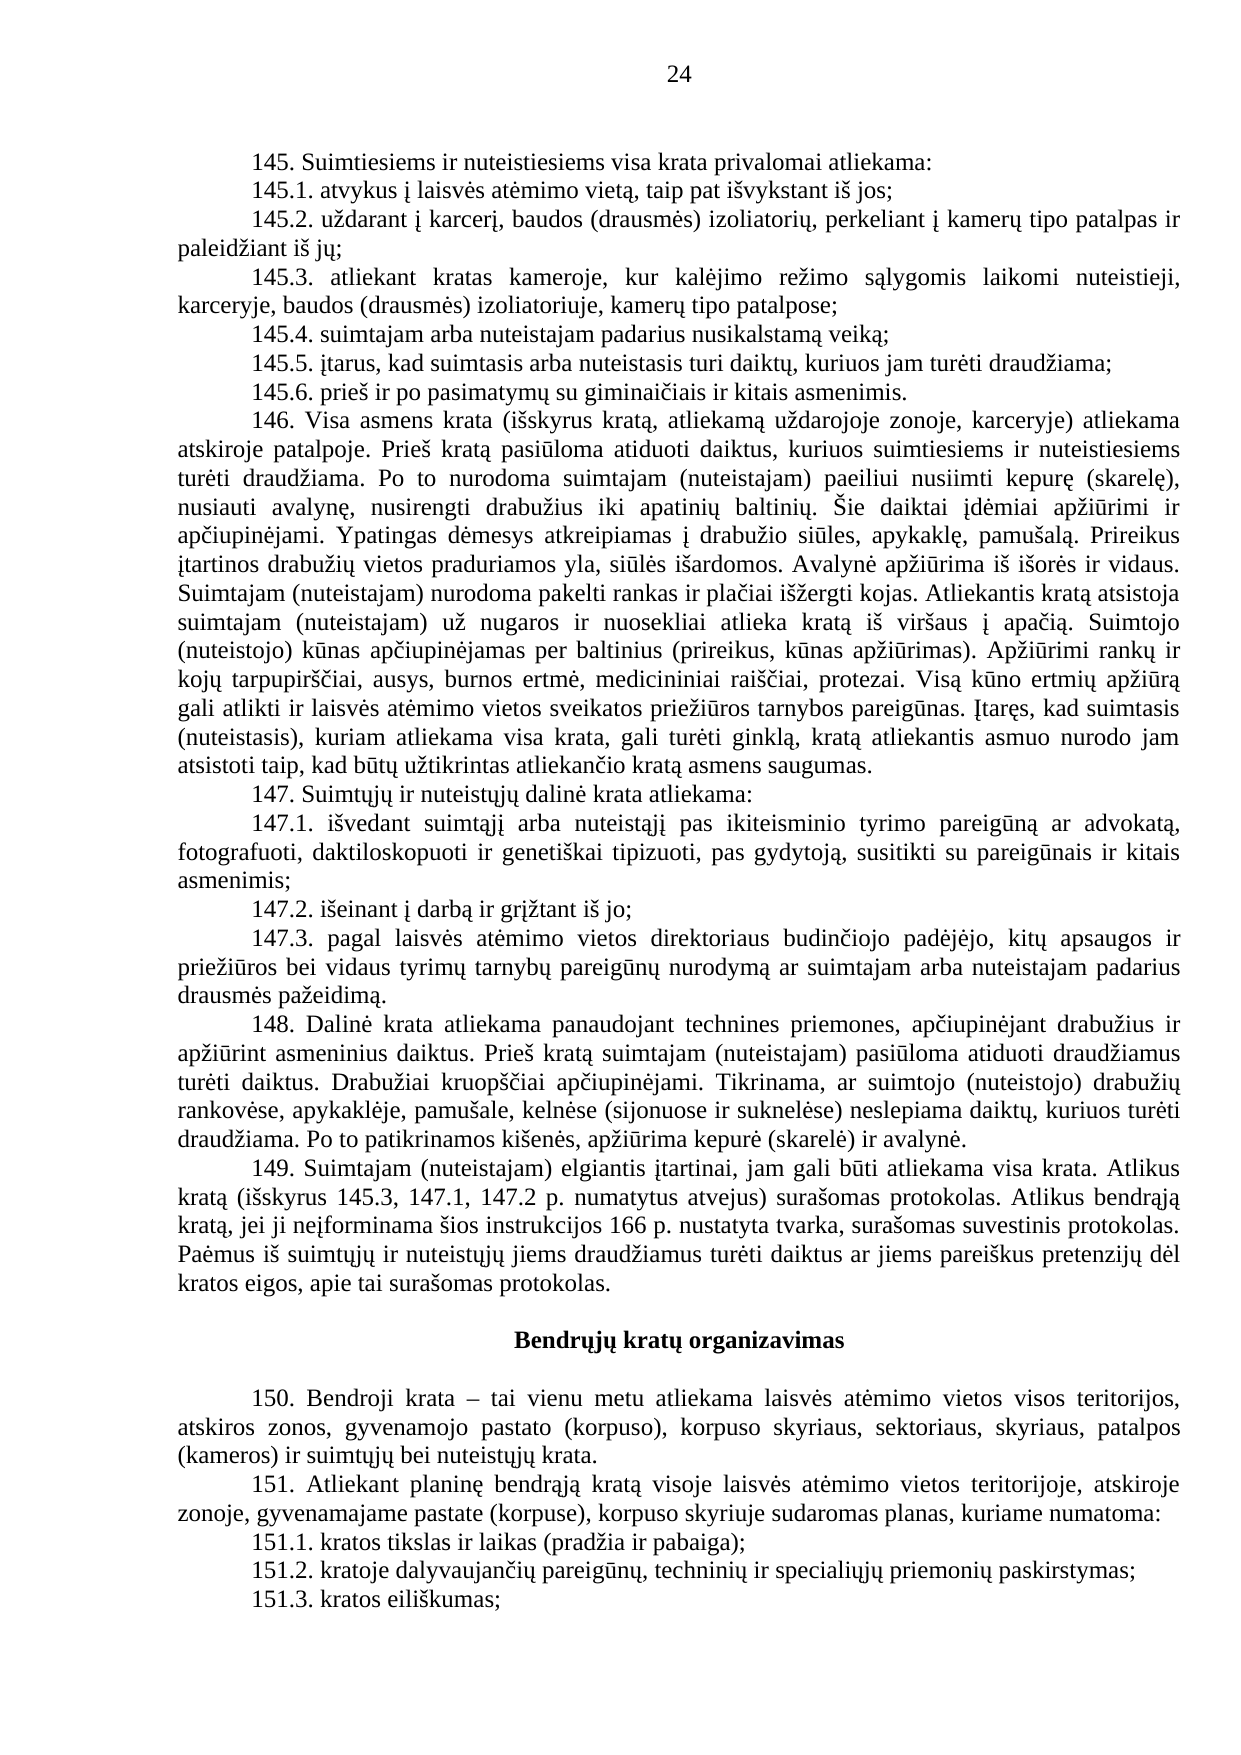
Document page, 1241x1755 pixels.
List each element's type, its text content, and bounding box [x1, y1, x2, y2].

text 147.3. pagal laisvės atėmimo vietos direktoriaus budinčiojo padėjėjo, kitų apsaugos ir priežiūros bei vidaus tyrimų tarnybų pareigūnų nurodymą ar suimtajam arba nuteistajam padarius drausmės pažeidimą. [177, 923, 1181, 1009]
text 145. Suimtiesiems ir nuteistiesiems visa krata privalomai atliekama: [177, 147, 1181, 176]
text 145.2. uždarant į karcerį, baudos (drausmės) izoliatorių, perkeliant į kamerų tipo patalpas ir paleidžiant iš jų; [177, 204, 1181, 262]
text 145.4. suimtajam arba nuteistajam padarius nusikalstamą veiką; [177, 319, 1181, 348]
text 150. Bendroji krata – tai vienu metu atliekama laisvės atėmimo vietos visos teritorijos, atskiros zonos, gyvenamojo pastato (korpuso), korpuso skyriaus, sektoriaus, skyriaus, patalpos (kameros) ir suimtųjų bei nuteistųjų krata. [177, 1383, 1181, 1469]
text 145.1. atvykus į laisvės atėmimo vietą, taip pat išvykstant iš jos; [177, 176, 1181, 204]
text 151.2. kratoje dalyvaujančių pareigūnų, techninių ir specialiųjų priemonių paskirstymas; [177, 1556, 1181, 1584]
text 147. Suimtųjų ir nuteistųjų dalinė krata atliekama: [177, 779, 1181, 808]
text 145.5. įtarus, kad suimtasis arba nuteistasis turi daiktų, kuriuos jam turėti draudžiama; [177, 348, 1181, 377]
text 145.6. prieš ir po pasimatymų su giminaičiais ir kitais asmenimis. [177, 377, 1181, 406]
text 149. Suimtajam (nuteistajam) elgiantis įtartinai, jam gali būti atliekama visa krata. Atlikus kratą (išskyrus 145.3, 147.1, 147.2 p. numatytus atvejus) surašomas protokolas. Atlikus bendrąją kratą, jei ji neįforminama šios instrukcijos 166 p. nustatyta tvarka, surašomas suvestinis protokolas. Paėmus iš suimtųjų ir nuteistųjų jiems draudžiamus turėti daiktus ar jiems pareiškus pretenzijų dėl kratos eigos, apie tai surašomas protokolas. [177, 1153, 1181, 1297]
text 151. Atliekant planinę bendrąją kratą visoje laisvės atėmimo vietos teritorijoje, atskiroje zonoje, gyvenamajame pastate (korpuse), korpuso skyriuje sudaromas planas, kuriame numatoma: [177, 1469, 1181, 1527]
text 146. Visa asmens krata (išskyrus kratą, atliekamą uždarojoje zonoje, karceryje) atliekama atskiroje patalpoje. Prieš kratą pasiūloma atiduoti daiktus, kuriuos suimtiesiems ir nuteistiesiems turėti draudžiama. Po to nurodoma suimtajam (nuteistajam) paeiliui nusiimti kepurę (skarelę), nusiauti avalynę, nusirengti drabužius iki apatinių baltinių. Šie daiktai įdėmiai apžiūrimi ir apčiupinėjami. Ypatingas dėmesys atkreipiamas į drabužio siūles, apykaklę, pamušalą. Prireikus įtartinos drabužių vietos praduriamos yla, siūlės išardomos. Avalynė apžiūrima iš išorės ir vidaus. Suimtajam (nuteistajam) nurodoma pakelti rankas ir plačiai išžergti kojas. Atliekantis kratą atsistoja suimtajam (nuteistajam) už nugaros ir nuosekliai atlieka kratą iš viršaus į apačią. Suimtojo (nuteistojo) kūnas apčiupinėjamas per baltinius (prireikus, kūnas apžiūrimas). Apžiūrimi rankų ir kojų tarpupirščiai, ausys, burnos ertmė, medicininiai raiščiai, protezai. Visą kūno ertmių apžiūrą gali atlikti ir laisvės atėmimo vietos sveikatos priežiūros tarnybos pareigūnas. Įtaręs, kad suimtasis (nuteistasis), kuriam atliekama visa krata, gali turėti ginklą, kratą atliekantis asmuo nurodo jam atsistoti taip, kad būtų užtikrintas atliekančio kratą asmens saugumas. [177, 406, 1181, 779]
text 148. Dalinė krata atliekama panaudojant technines priemones, apčiupinėjant drabužius ir apžiūrint asmeninius daiktus. Prieš kratą suimtajam (nuteistajam) pasiūloma atiduoti draudžiamus turėti daiktus. Drabužiai kruopščiai apčiupinėjami. Tikrinama, ar suimtojo (nuteistojo) drabužių rankovėse, apykaklėje, pamušale, kelnėse (sijonuose ir suknelėse) neslepiama daiktų, kuriuos turėti draudžiama. Po to patikrinamos kišenės, apžiūrima kepurė (skarelė) ir avalynė. [177, 1009, 1181, 1153]
text Bendrųjų kratų organizavimas [177, 1326, 1181, 1354]
text 147.1. išvedant suimtąjį arba nuteistąjį pas ikiteisminio tyrimo pareigūną ar advokatą, fotografuoti, daktiloskopuoti ir genetiškai tipizuoti, pas gydytoją, susitikti su pareigūnais ir kitais asmenimis; [177, 808, 1181, 894]
text 151.3. kratos eiliškumas; [177, 1584, 1181, 1613]
text 151.1. kratos tikslas ir laikas (pradžia ir pabaiga); [177, 1527, 1181, 1556]
text 147.2. išeinant į darbą ir grįžtant iš jo; [177, 894, 1181, 923]
text 145.3. atliekant kratas kameroje, kur kalėjimo režimo sąlygomis laikomi nuteistieji, karceryje, baudos (drausmės) izoliatoriuje, kamerų tipo patalpose; [177, 262, 1181, 319]
